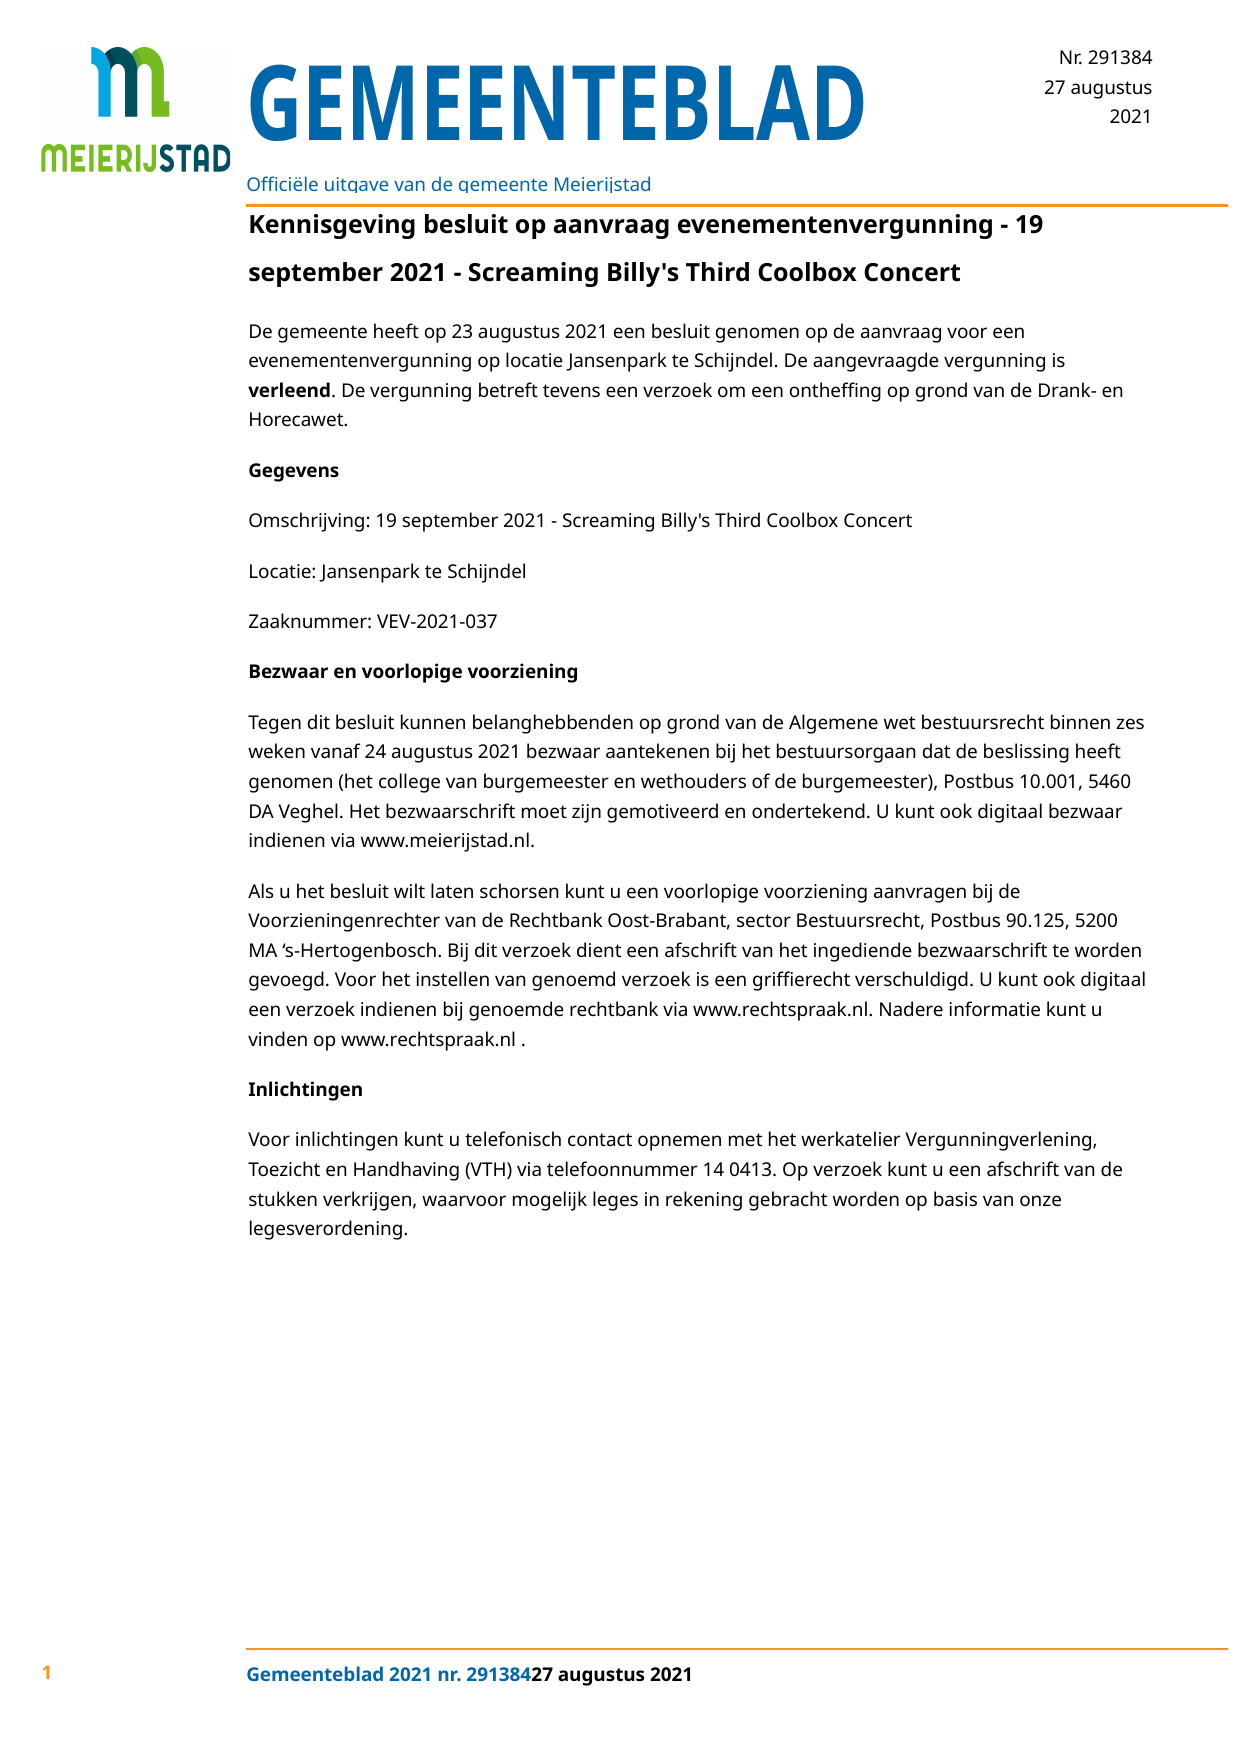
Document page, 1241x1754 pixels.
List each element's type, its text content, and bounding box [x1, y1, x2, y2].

text Voor inlichtingen kunt u telefonisch contact opnemen met het werkatelier Vergunningverlening, Toezicht en Handhaving (VTH) via telefoonnummer 14 0413. Op verzoek kunt u een afschrift van de stukken verkrijgen, waarvoor mogelijk leges in rekening gebracht worden op basis van onze legesverordening. [248, 1127, 1152, 1241]
text Inlichtingen [248, 1076, 1152, 1102]
text Zaaknummer: VEV-2021-037 [248, 608, 1152, 634]
text Omschrijving: 19 september 2021 - Screaming Billy's Third Coolbox Concert [248, 507, 1152, 533]
text Tegen dit besluit kunnen belanghebbenden op grond van de Algemene wet bestuursrecht binnen zes weken vanaf 24 augustus 2021 bezwaar aantekenen bij het bestuursorgaan dat de beslissing heeft genomen (het college van burgemeester en wethouders of de burgemeester), Postbus 10.001, 5460 DA Veghel. Het bezwaarschrift moet zijn gemotiveerd en ondertekend. U kunt ook digitaal bezwaar indienen via www.meierijstad.nl. [248, 709, 1152, 853]
text Bezwaar en voorlopige voorziening [248, 659, 1152, 684]
text Gegevens [248, 457, 1152, 483]
text Kennisgeving besluit op aanvraag evenementenvergunning - 19 september 2021 - Screaming Billy's Third Coolbox Concert [248, 207, 1152, 288]
text Locatie: Jansenpark te Schijndel [248, 558, 1152, 584]
picture [41, 47, 231, 172]
text De gemeente heeft op 23 augustus 2021 een besluit genomen op de aanvraag voor een evenementenvergunning op locatie Jansenpark te Schijndel. De aangevraagde vergunning is verleend. De vergunning betreft tevens een verzoek om een ontheffing op grond van de Drank- en Horecawet. [248, 318, 1152, 432]
text Als u het besluit wilt laten schorsen kunt u een voorlopige voorziening aanvragen bij de Voorzieningenrechter van de Rechtbank Oost-Brabant, sector Bestuursrecht, Postbus 90.125, 5200 MA ‘s-Hertogenbosch. Bij dit verzoek dient een afschrift van het ingediende bezwaarschrift te worden gevoegd. Voor het instellen van genoemd verzoek is een griffierecht verschuldigd. U kunt ook digitaal een verzoek indienen bij genoemde rechtbank via www.rechtspraak.nl. Nadere informatie kunt u vinden op www.rechtspraak.nl . [248, 878, 1152, 1052]
